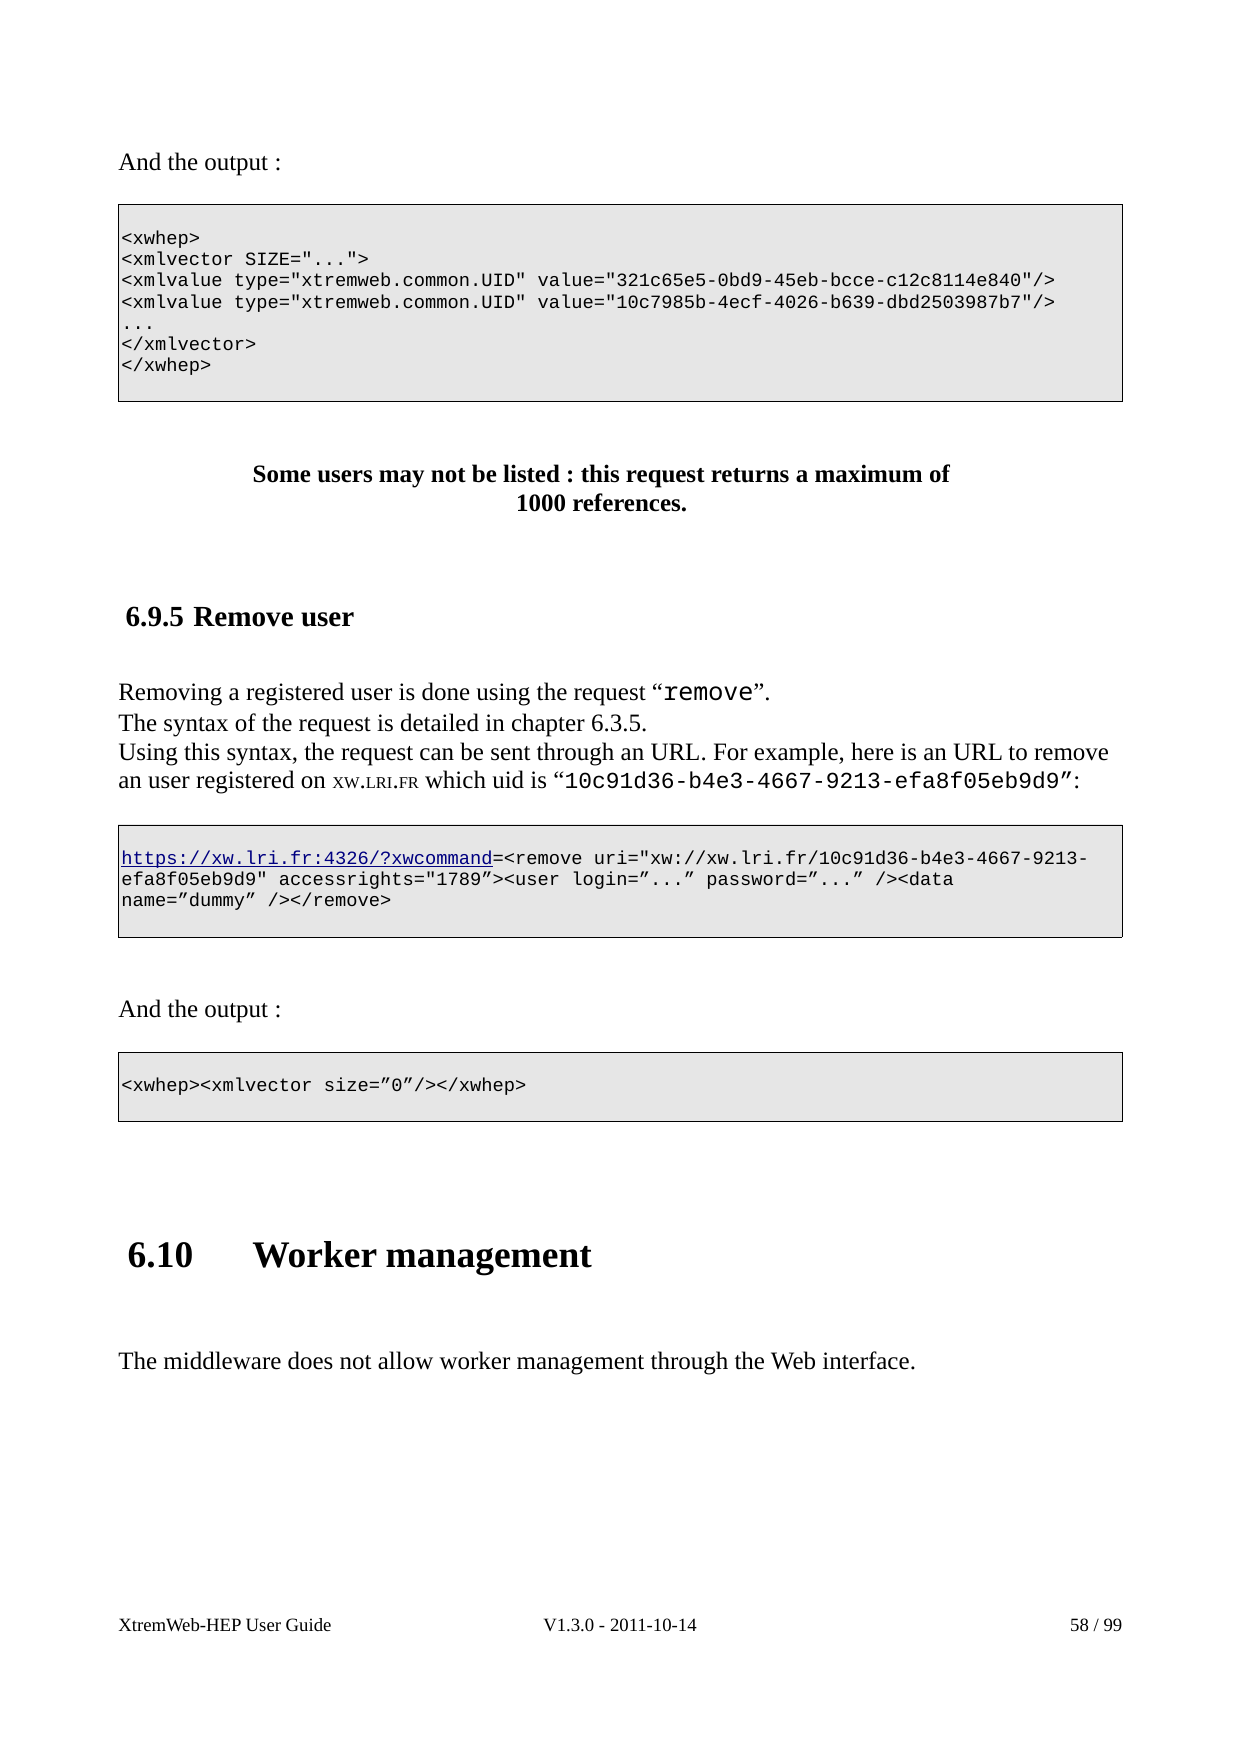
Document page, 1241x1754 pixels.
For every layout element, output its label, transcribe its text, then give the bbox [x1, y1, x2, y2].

text <xmlvalue type="xtremweb.common.UID" value="321c65e5-0bd9-45eb-bcce-c12c8114e840"/> [119, 268, 1122, 289]
text Using this syntax, the request can be sent through an URL. For example, here is an URL to remove an user registered on xw.lri.fr which uid is “10c91d36-b4e3-4667-9213-efa8f05eb9d9”: [118, 737, 1122, 796]
text The syntax of the request is detailed in chapter 6.3.5. [118, 708, 1122, 737]
text <xmlvalue type="xtremweb.common.UID" value="10c7985b-4ecf-4026-b639-dbd2503987b7"/> [119, 289, 1122, 311]
subtitle Worker management [118, 1233, 1122, 1276]
text ... [119, 311, 1122, 332]
text <xwhep> [119, 226, 1122, 247]
text https://xw.lri.fr:4326/?xwcommand=<remove uri="xw://xw.lri.fr/10c91d36-b4e3-4667-9213-efa8f05eb9d9" accessrights="1789”><user login=”...” password=”...” /><data name=”dummy” /></remove> [119, 846, 1122, 909]
text <xwhep><xmlvector size=”0”/></xwhep> [119, 1073, 1122, 1094]
text Removing a registered user is done using the request “remove”. [118, 674, 1122, 708]
text And the output : [118, 994, 1122, 1023]
subtitle Remove user [118, 599, 1122, 633]
text </xwhep> [119, 353, 1122, 374]
text Some users may not be listed : this request returns a maximum of 1000 references. [233, 459, 969, 517]
text The middleware does not allow worker management through the Web interface. [118, 1346, 1122, 1375]
text <xmlvector SIZE="..."> [119, 247, 1122, 268]
text And the output : [118, 147, 1122, 176]
text </xmlvector> [119, 332, 1122, 353]
